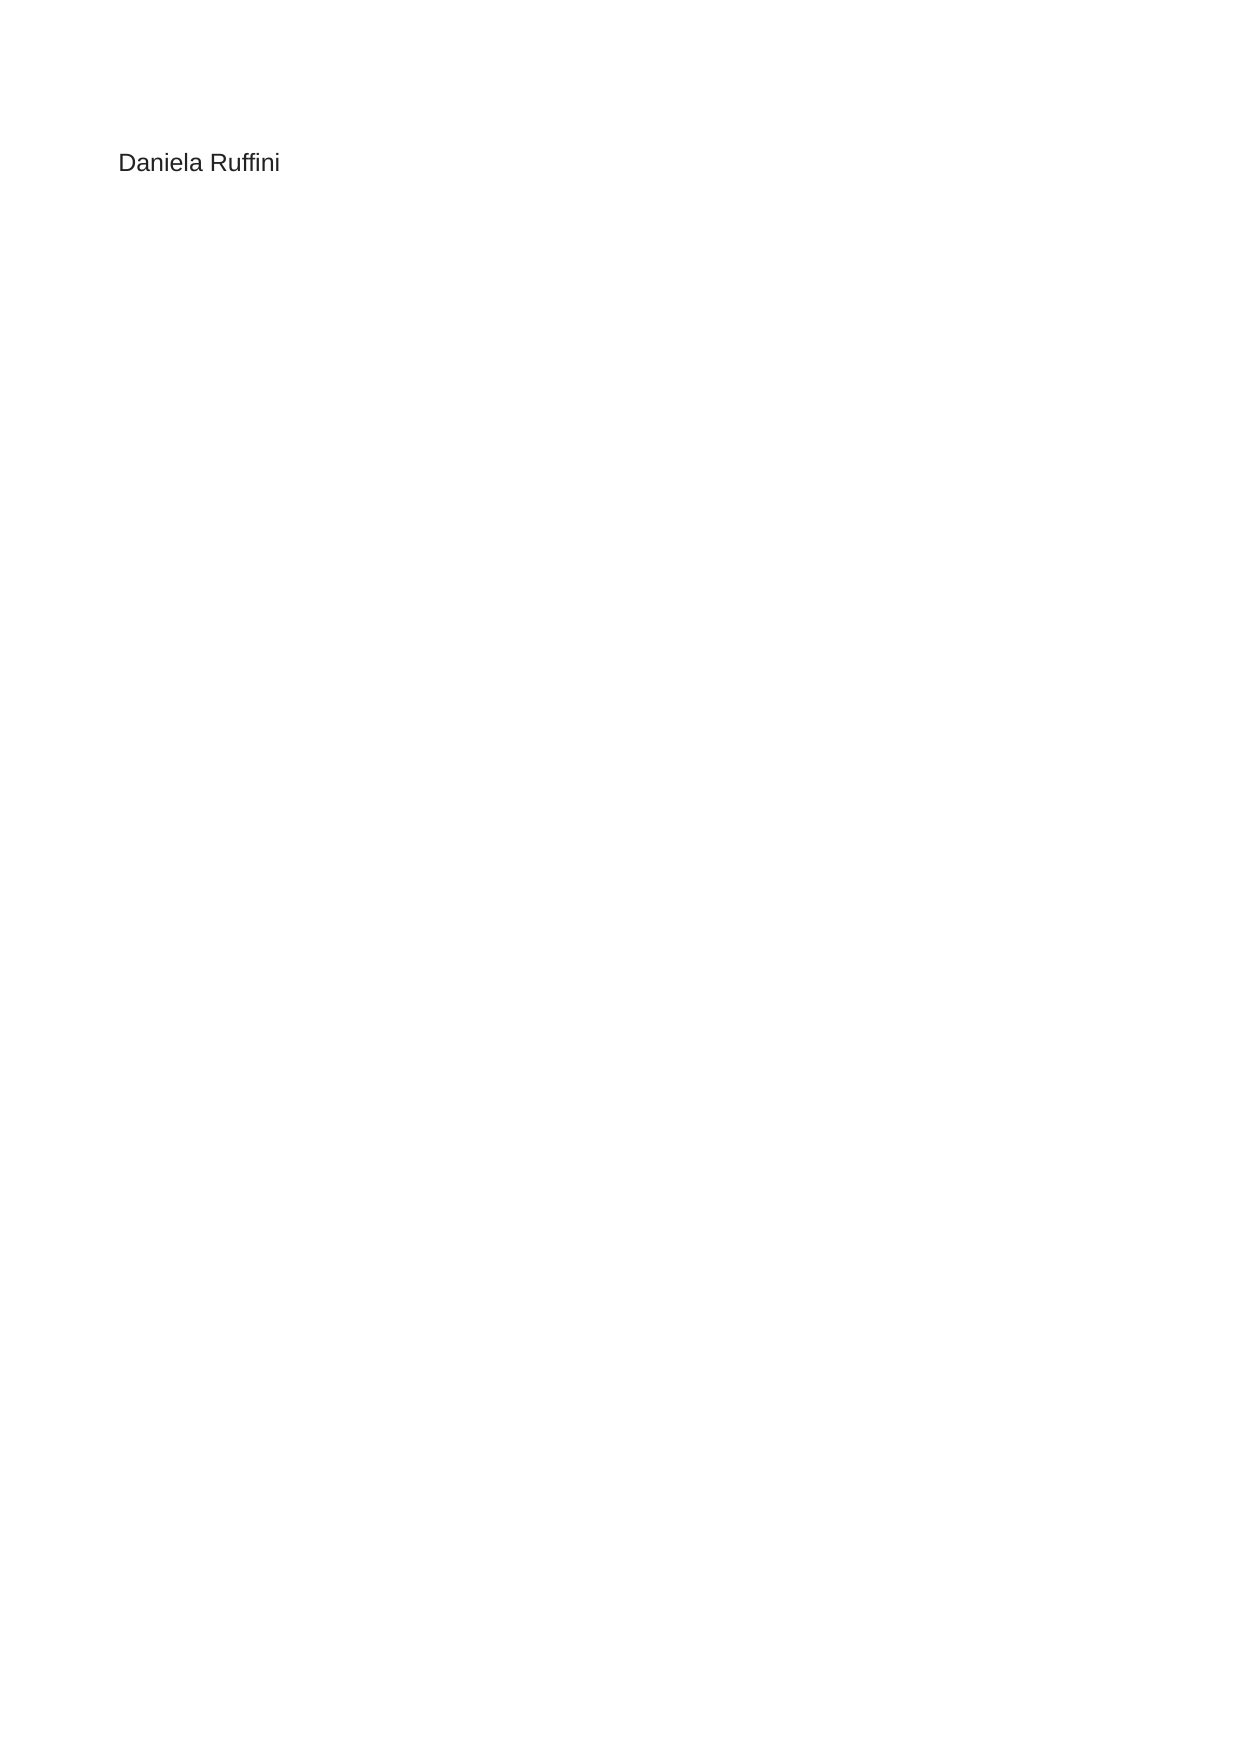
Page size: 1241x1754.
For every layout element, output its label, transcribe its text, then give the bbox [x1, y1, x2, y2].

text Daniela Ruffini [118, 148, 1122, 176]
